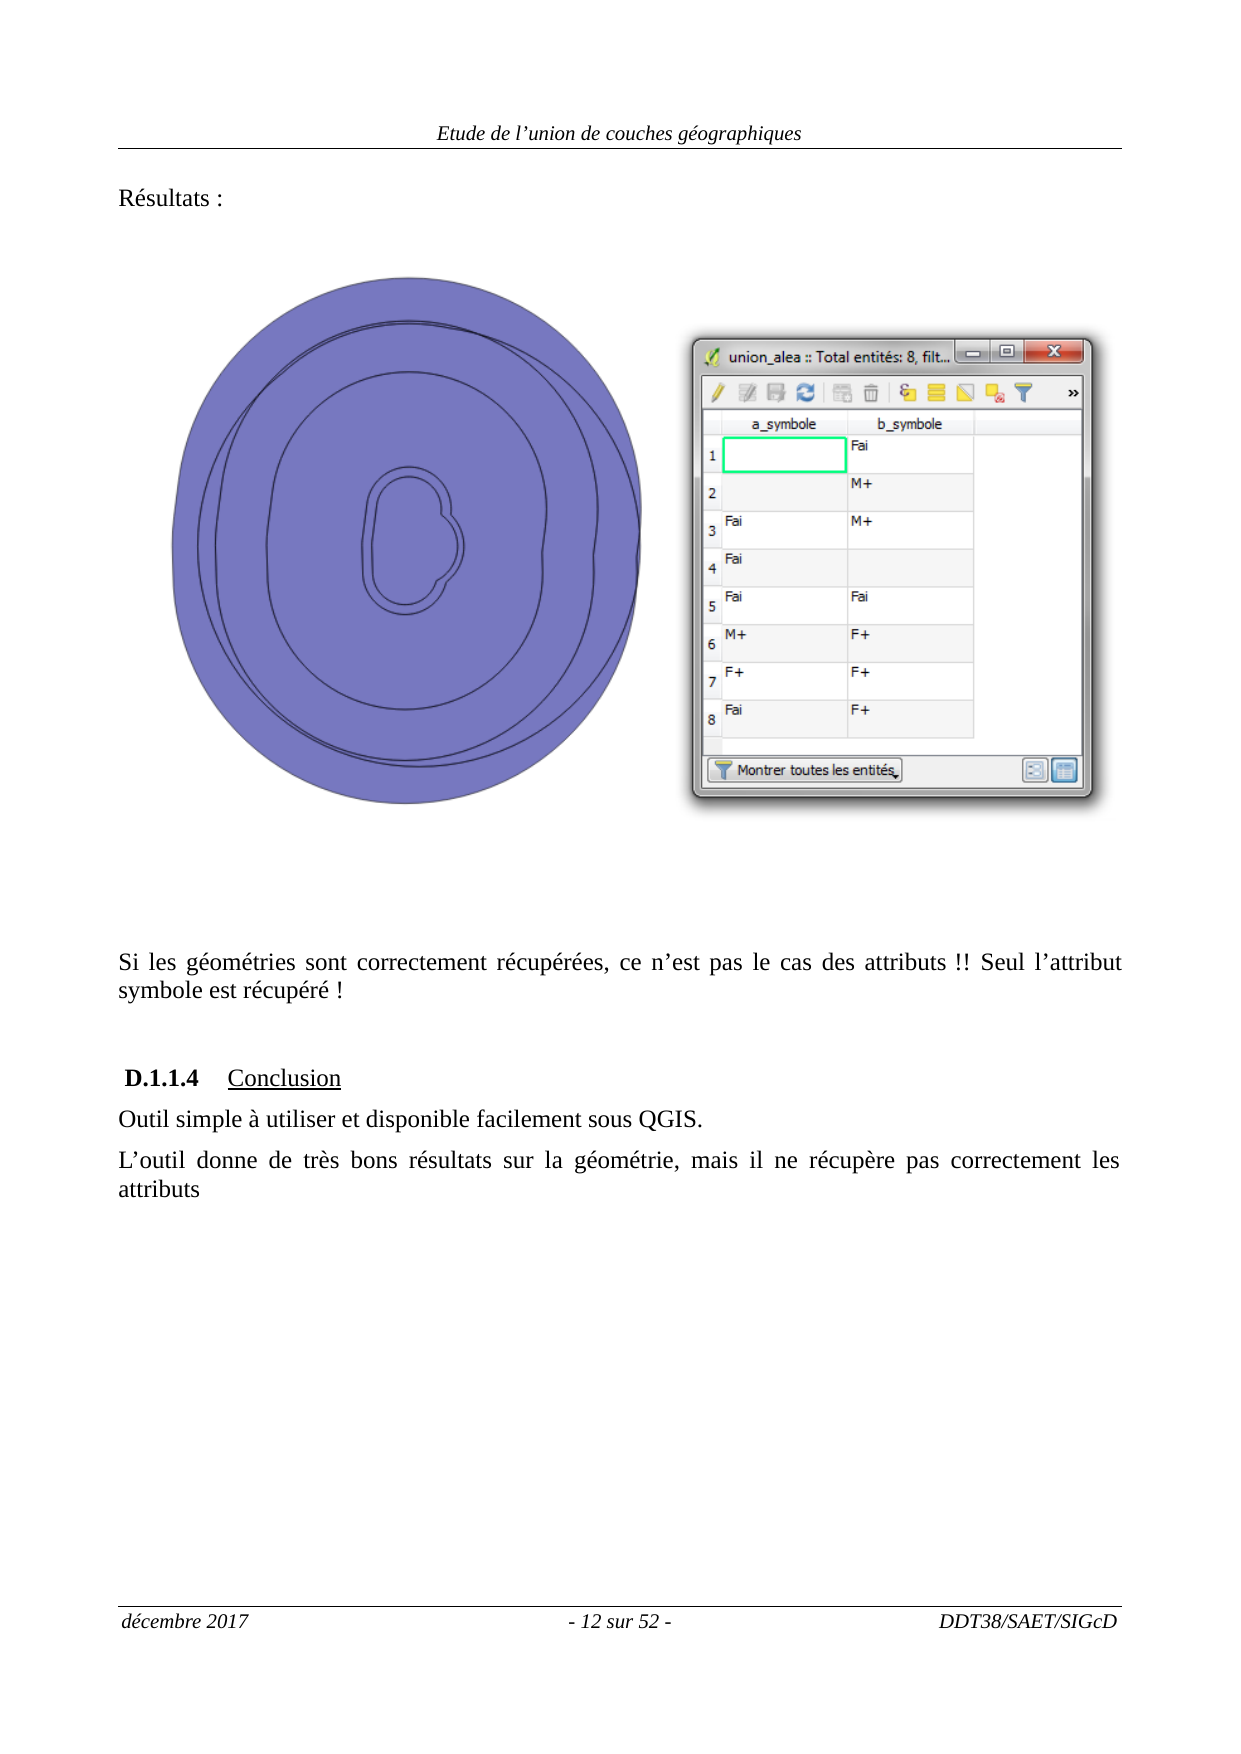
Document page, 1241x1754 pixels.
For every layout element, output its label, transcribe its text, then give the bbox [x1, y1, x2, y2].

text Si les géométries sont correctement récupérées, ce n’est pas le cas des attributs !! Seul l’attribut symbole est récupéré ! [118, 947, 1122, 1004]
text L’outil donne de très bons résultats sur la géométrie, mais il ne récupère pas correctement les attributs [118, 1145, 1122, 1202]
text Résultats : [118, 183, 1122, 212]
picture [118, 224, 1123, 935]
subtitle Conclusion [118, 1063, 1122, 1092]
text Outil simple à utiliser et disponible facilement sous QGIS. [118, 1104, 1122, 1133]
